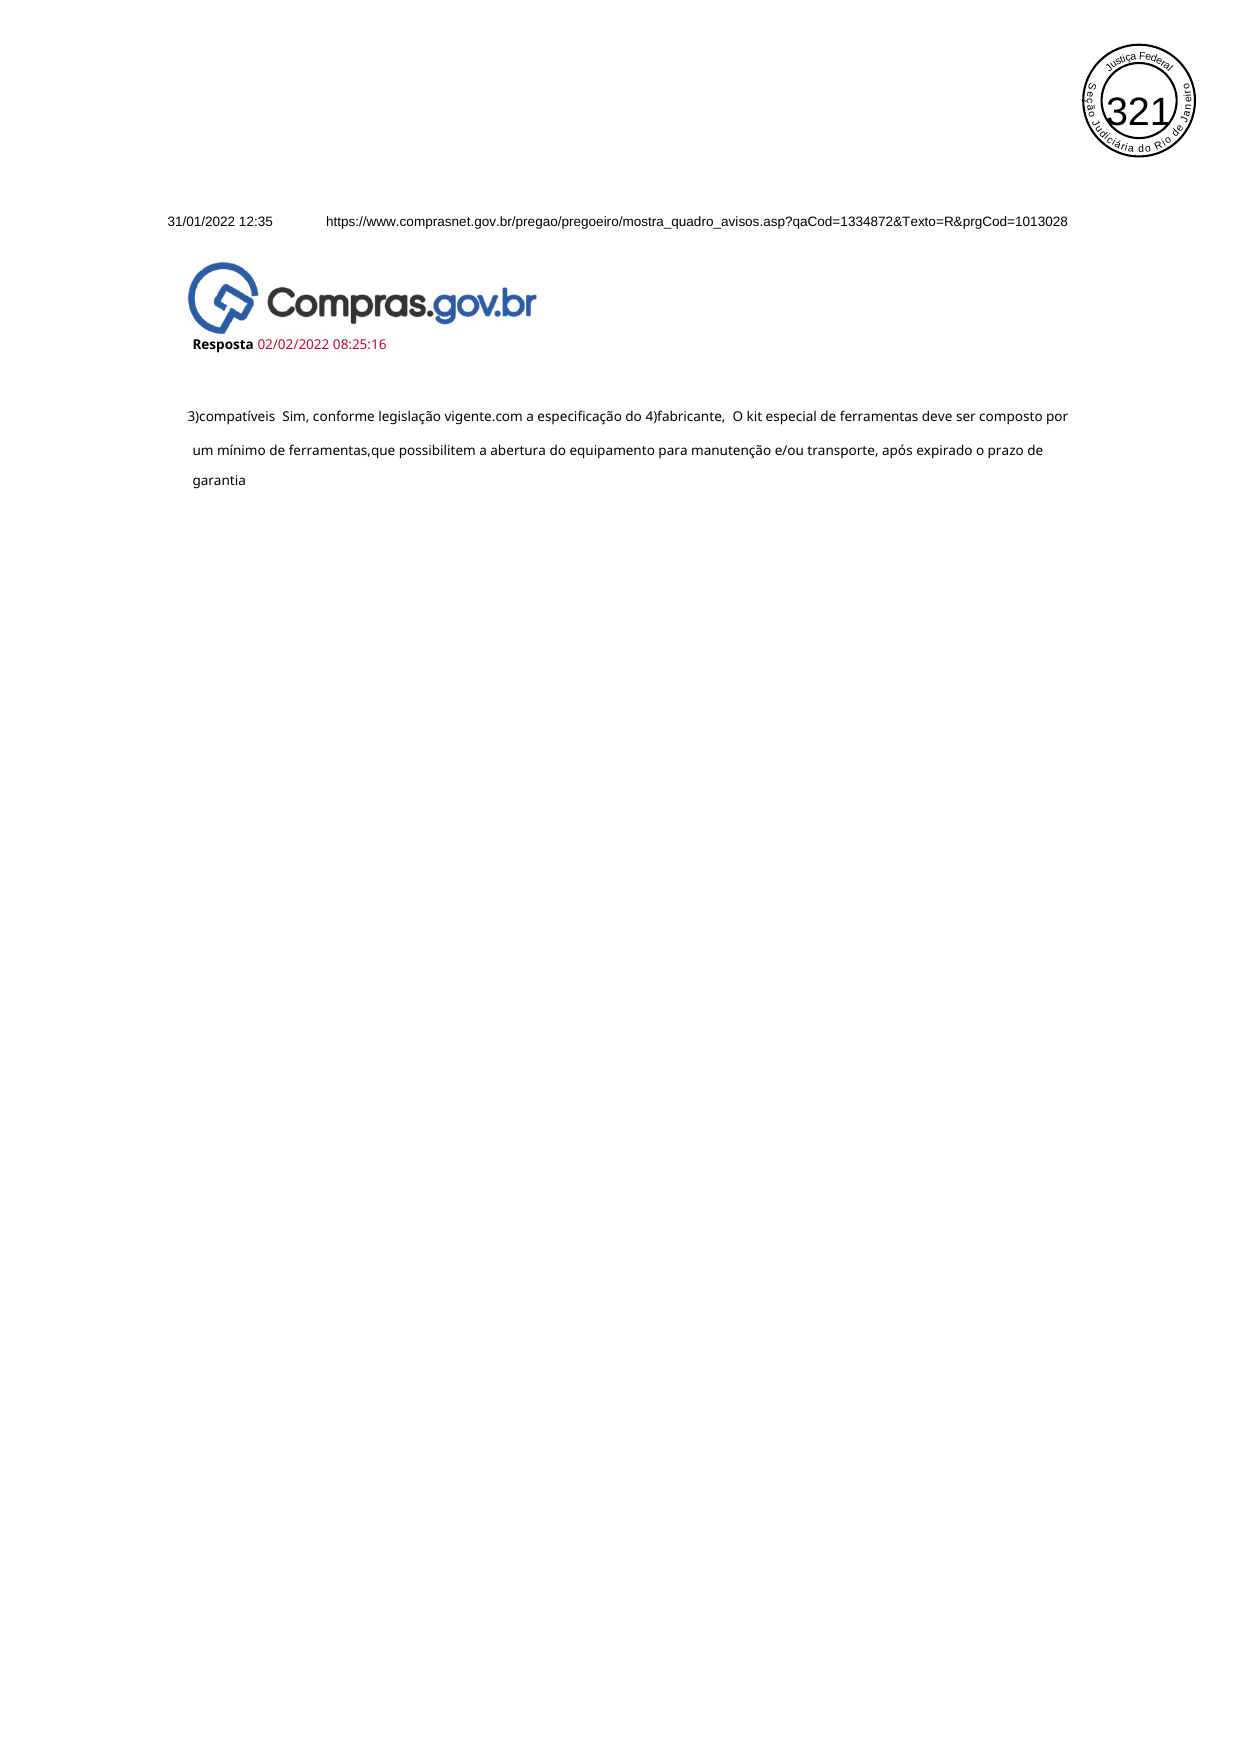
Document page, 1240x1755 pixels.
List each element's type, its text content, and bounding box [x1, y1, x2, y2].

text Resposta 02/02/2022 08:25:16 [192, 335, 1089, 353]
text 3)compatíveis Sim, conforme legislação vigente.com a especificação do 4)fabricante, O kit especial de ferramentas deve ser composto por um mínimo de ferramentas,que possibilitem a abertura do equipamento para manutenção e/ou transporte, após expirado o prazo de garantia [182, 392, 1089, 490]
text 31/01/2022 12:35 https://www.comprasnet.gov.br/pregao/pregoeiro/mostra_quadro_avisos.asp?qaCod=1334872&Texto=R&prgCod=1013028 [150, 204, 1089, 232]
